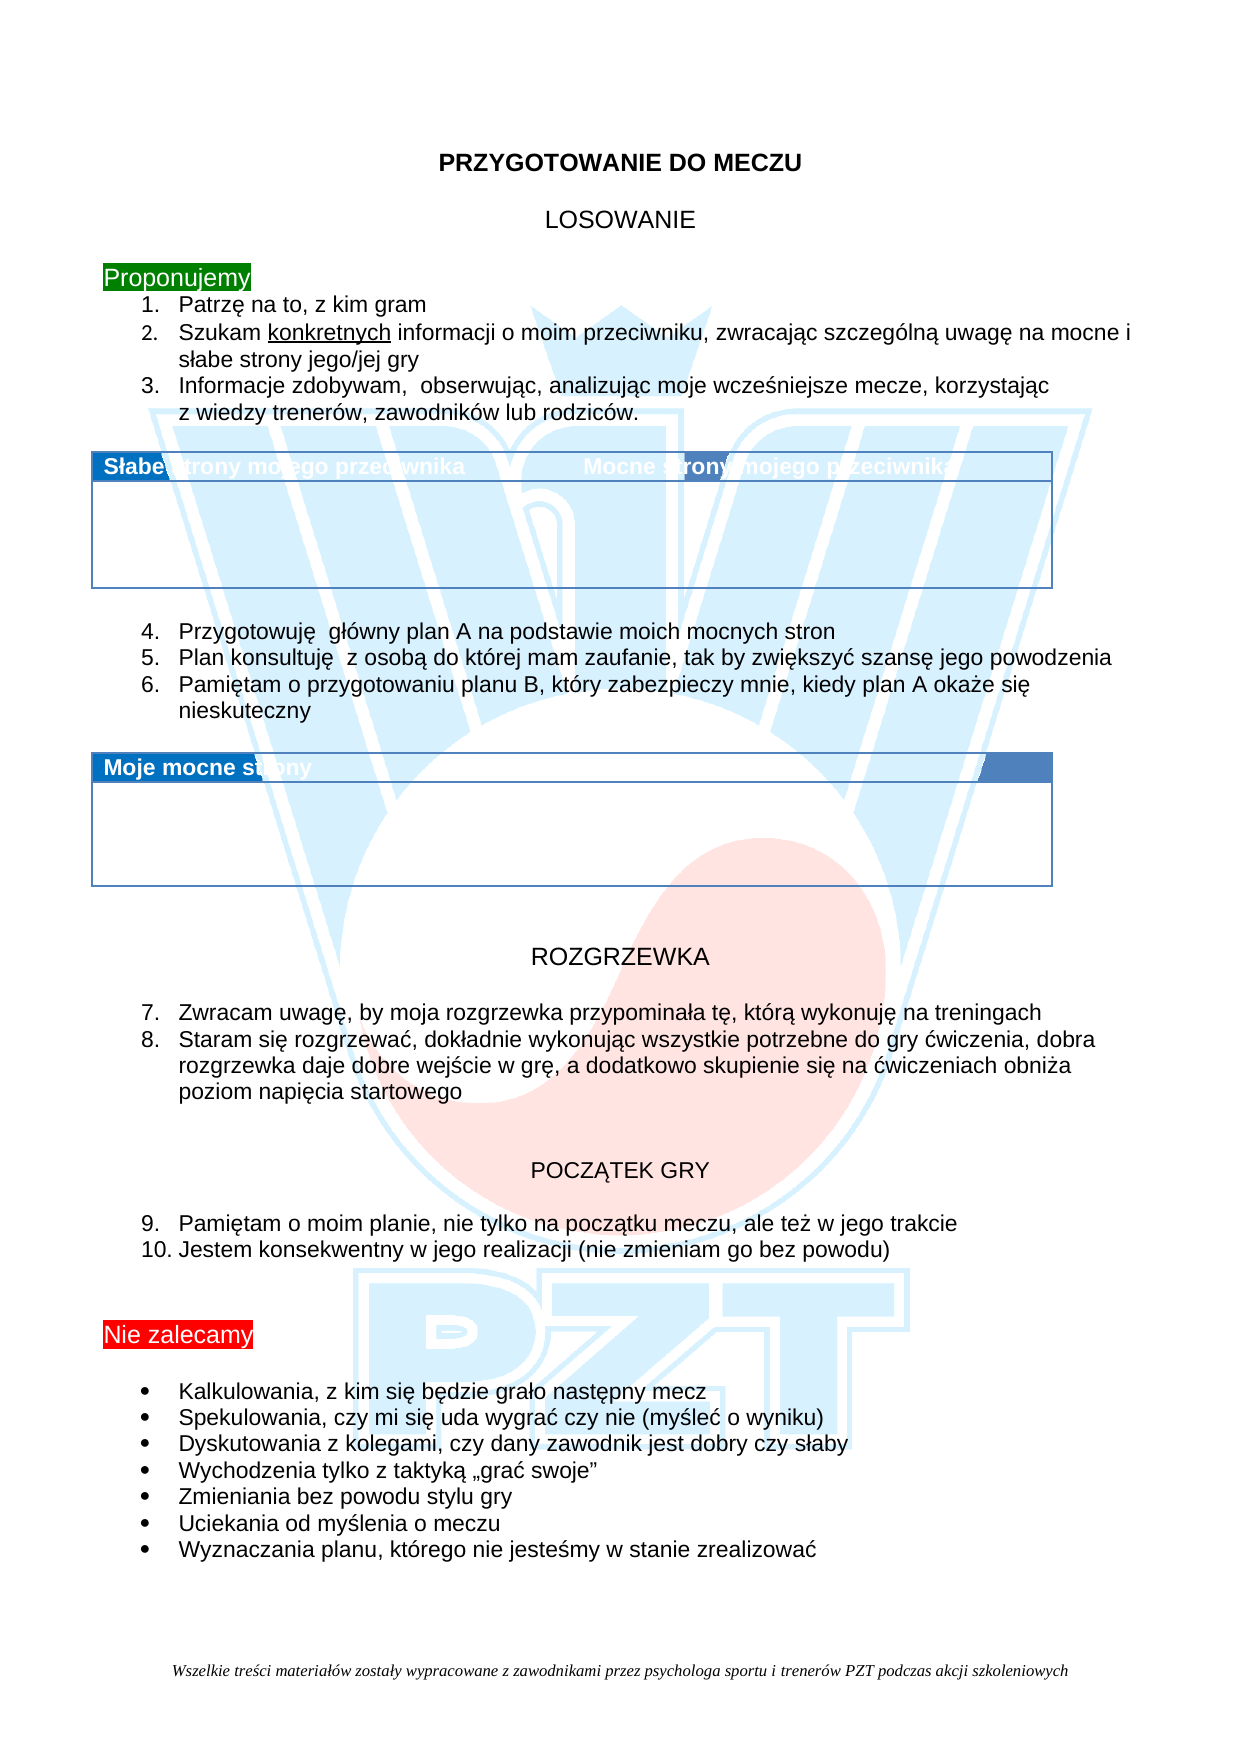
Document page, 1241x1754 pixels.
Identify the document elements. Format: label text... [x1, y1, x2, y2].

table_header Słabe strony mojego przeciwnika [93, 453, 147, 480]
list z wiedzy trenerów, zawodników lub rodziców. [1093, 398, 1137, 425]
text PRZYGOTOWANIE DO MECZU [103, 148, 1137, 176]
text ROZGRZEWKA [103, 942, 147, 970]
list Uciekania od myślenia o meczu [141, 1509, 1137, 1536]
text Nie zalecamy [1093, 1320, 1137, 1349]
list Dyskutowania z kolegami, czy dany zawodnik jest dobry czy słaby [141, 1430, 1137, 1457]
text ROZGRZEWKA [1093, 942, 1137, 970]
list Wyznaczania planu, którego nie jesteśmy w stanie zrealizować [141, 1536, 1137, 1562]
list Zmieniania bez powodu stylu gry [141, 1483, 1137, 1509]
list Kalkulowania, z kim się będzie grało następny mecz [1093, 1378, 1137, 1404]
table_cell [93, 482, 147, 587]
text Proponujemy [103, 263, 1137, 291]
text Nie zalecamy [103, 1320, 147, 1349]
list POCZĄTEK GRY [1093, 1157, 1137, 1184]
table_cell [93, 783, 147, 884]
list nieskuteczny [1093, 697, 1137, 723]
list Patrzę na to, z kim gram [141, 291, 1137, 318]
table_header Moje mocne strony [93, 754, 147, 781]
list Szukam konkretnych informacji o moim przeciwniku, zwracając szczególną uwagę na mocne i słabe strony jego/jej gry [1093, 318, 1137, 372]
list POCZĄTEK GRY [103, 1157, 147, 1184]
list Wychodzenia tylko z taktyką „grać swoje” [141, 1457, 1137, 1483]
text LOSOWANIE [103, 205, 1137, 234]
